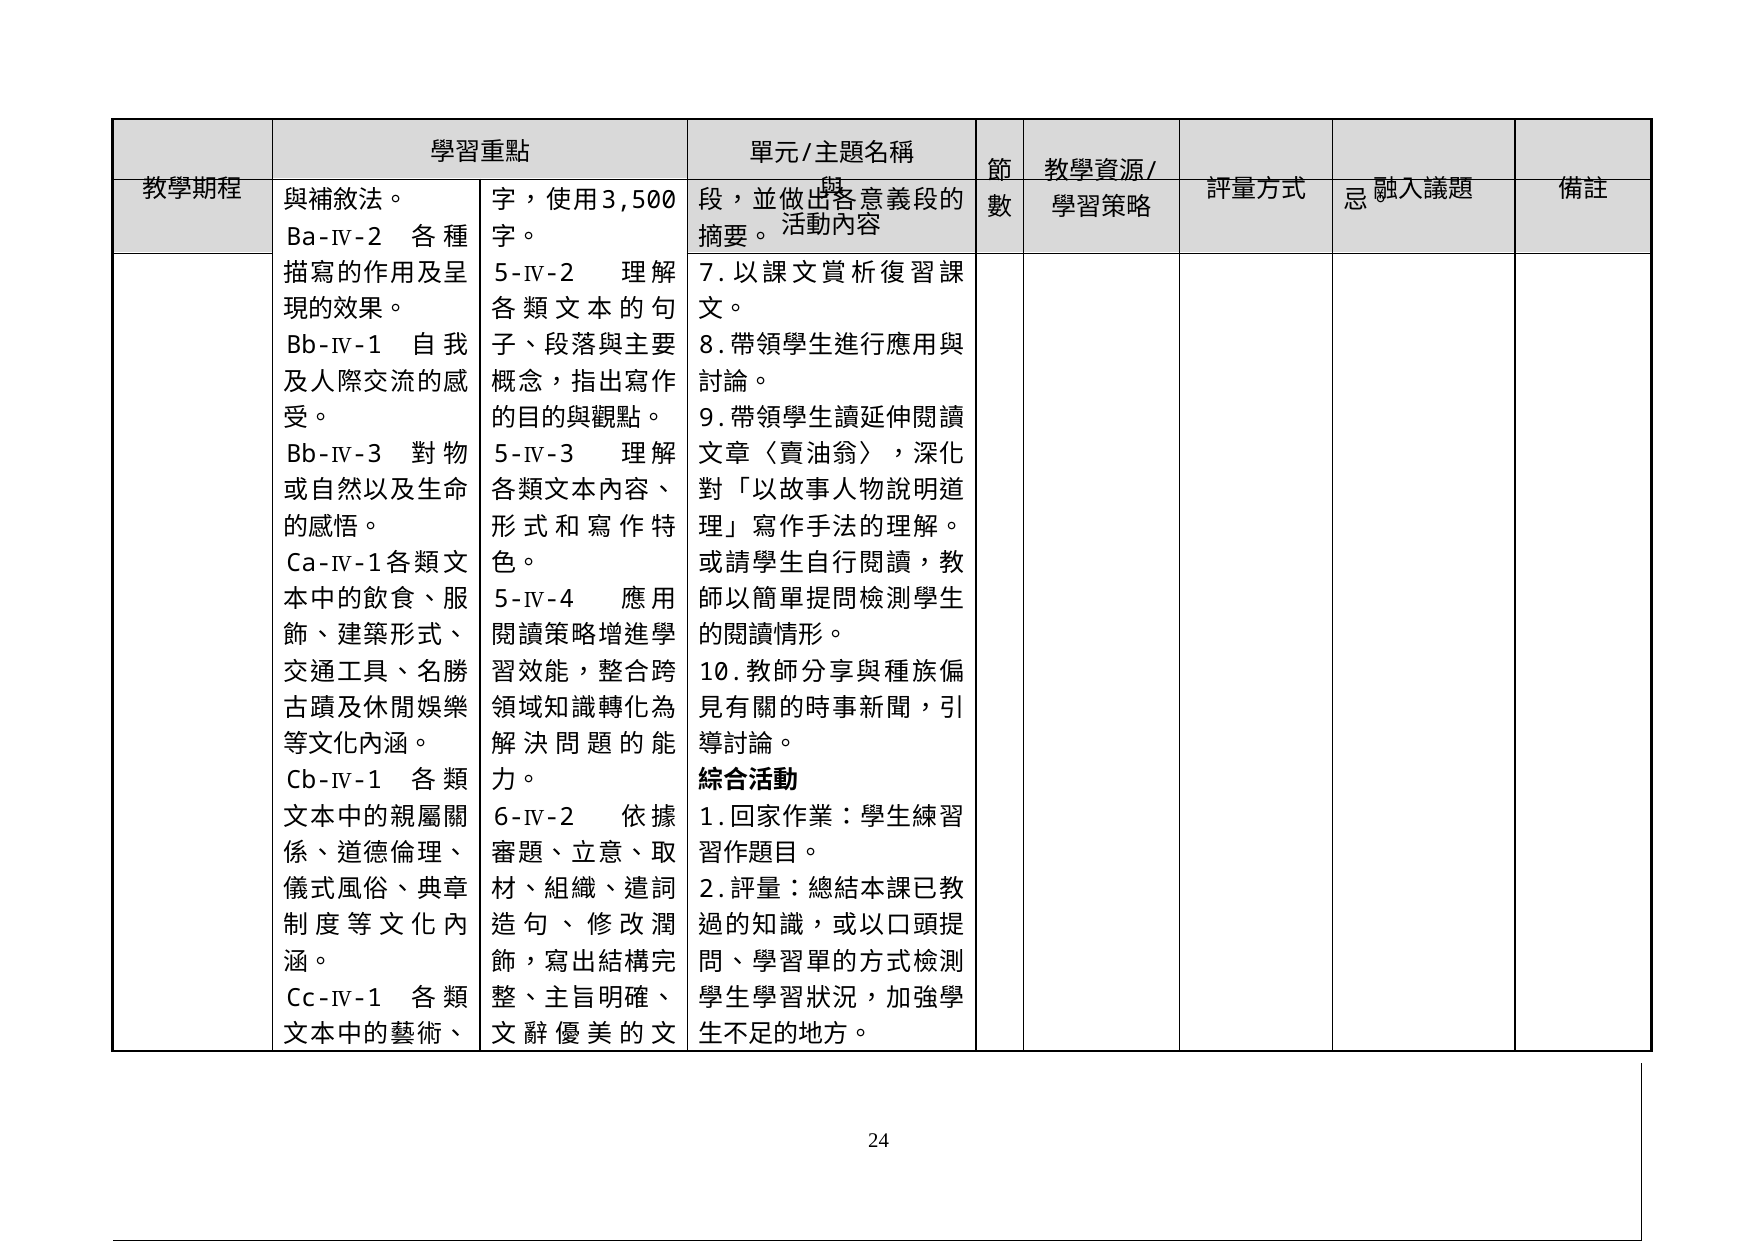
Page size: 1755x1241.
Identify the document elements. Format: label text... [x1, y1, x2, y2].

table_cell 品德教育 品 EJU7 欣賞感恩。 品 J9 知行合一與自我反省。 國際教育 國 J9 尊重與維護不同文化群體的人權與尊嚴。 多元文化教育 多J4 了解不同群體間如何看待彼此的文化。 多J5 了解及尊重不同文化的習俗與禁忌。 [1333, 180, 1514, 253]
table_header [114, 120, 272, 179]
table_header 教學資源/學習策略 [1024, 120, 1179, 179]
table_cell 與補敘法。 Ba-Ⅳ-2 各種描寫的作用及呈現的效果。 Bb-Ⅳ-1 自我及人際交流的感受。 Bb-Ⅳ-3 對物或自然以及生命的感悟。 Ca-Ⅳ-1各類文本中的飲食、服飾、建築形式、交通工具、名勝古蹟及休閒娛樂等文化內涵。 Cb-Ⅳ-1 各類文本中的親屬關係、道德倫理、儀式風俗、典章制度等文化內涵。 Cc-Ⅳ-1 各類文本中的藝術、 [273, 180, 479, 1050]
table_cell 1.教學ppt 2.學習單 3.影音資料 4.網路資料 [1024, 180, 1179, 253]
table_cell 1.實作評量 2.口頭評量 3.自我評量 4.作業評量 [1180, 180, 1332, 253]
table_cell 6/3 端午節放假 6/5-6/18畢典週 [1516, 180, 1650, 253]
table_cell 10 [977, 254, 1023, 1050]
table_cell 1.教學ppt 2.學習單 3.影音資料 4.網路資料 [1024, 254, 1179, 1050]
table_cell 品德教育 品 EJU7 欣賞感恩。 品 J9 知行合一與自我反省。 國際教育 國 J9 尊重與維護不同文化群體的人權與尊嚴。 多元文化教育 多J4 了解不同群體間如何看待彼此的文化。 多J5 了解及尊重不同文化的習俗與禁忌。 [1333, 254, 1514, 1050]
table_header 單元/主題名稱 與 活動內容 [688, 120, 975, 179]
table_cell 第八課視力與偏見 準備活動 1.學生分組然後輪流將眼睛矇住，並嘗不同的食物或玩恐怖箱，體會盲人的感覺。 2.學生分享推荐李家同的作品。 發展活動 1.講述本課題文大意。 2.教師補充關於「上帝造人」的各種神話。 3.介紹作者李家同。 4.介紹李家同的盲人指導教授。 5.說明段落大意、注釋、生難字詞等。 6.請學生再次閱讀課文，切分文章的意義段，並做出各意義段的摘要。 7.以課文賞析復習課文。 8.帶領學生進行應用與討論。 9.帶領學生讀延伸閱讀文章〈賣油翁〉，深化對「以故事人物說明道理」寫作手法的理解。或請學生自行閱讀，教師以簡單提問檢測學生的閱讀情形。 10.教師分享與種族偏見有關的時事新聞，引導討論。 綜合活動 1.回家作業：學生練習習作題目。 2.評量：總結本課已教過的知識，或以口頭提問、學習單的方式檢測學生學習狀況，加強學生不足的地方。 [688, 254, 975, 1050]
table_header 學習重點 [273, 120, 687, 178]
table_cell 第十七週(5/29~6/4) 第十八週(6/5~6/11) [114, 254, 272, 1050]
table_cell 1.實作評量 2.口頭評量 3.自我評量 4.作業評量 [1180, 254, 1332, 1050]
table_cell 10 [977, 180, 1023, 253]
table_cell 字，使用3,500字。 5-Ⅳ-2 理解各類文本的句子、段落與主要概念，指出寫作的目的與觀點。 5-Ⅳ-3 理解各類文本內容、形式和寫作特色。 5-Ⅳ-4 應用閱讀策略增進學習效能，整合跨領域知識轉化為解決問題的能力。 6-Ⅳ-2 依據審題、立意、取材、組織、遣詞造句、修改潤飾，寫出結構完整、主旨明確、文辭優美的文 [481, 180, 687, 1050]
table_cell 第十七週(5/29~6/4) 第十八週(6/5~6/11) [114, 180, 272, 253]
table_cell 6/3 端午節放假 6/5-6/18畢典週 [1516, 254, 1650, 1050]
table_header [1516, 120, 1650, 179]
table_header [1180, 120, 1332, 179]
table_header [1333, 120, 1514, 179]
table_header 節數 [977, 120, 1023, 179]
table_cell 第八課視力與偏見 準備活動 1.學生分組然後輪流將眼睛矇住，並嘗不同的食物或玩恐怖箱，體會盲人的感覺。 2.學生分享推荐李家同的作品。 發展活動 1.講述本課題文大意。 2.教師補充關於「上帝造人」的各種神話。 3.介紹作者李家同。 4.介紹李家同的盲人指導教授。 5.說明段落大意、注釋、生難字詞等。 6.請學生再次閱讀課文，切分文章的意義段，並做出各意義段的摘要。 7.以課文賞析復習課文。 8.帶領學生進行應用與討論。 9.帶領學生讀延伸閱讀文章〈賣油翁〉，深化對「以故事人物說明道理」寫作手法的理解。或請學生自行閱讀，教師以簡單提問檢測學生的閱讀情形。 10.教師分享與種族偏見有關的時事新聞，引導討論。 綜合活動 1.回家作業：學生練習習作題目。 2.評量：總結本課已教過的知識，或以口頭提問、學習單的方式檢測學生學習狀況，加強學生不足的地方。 [688, 180, 975, 253]
